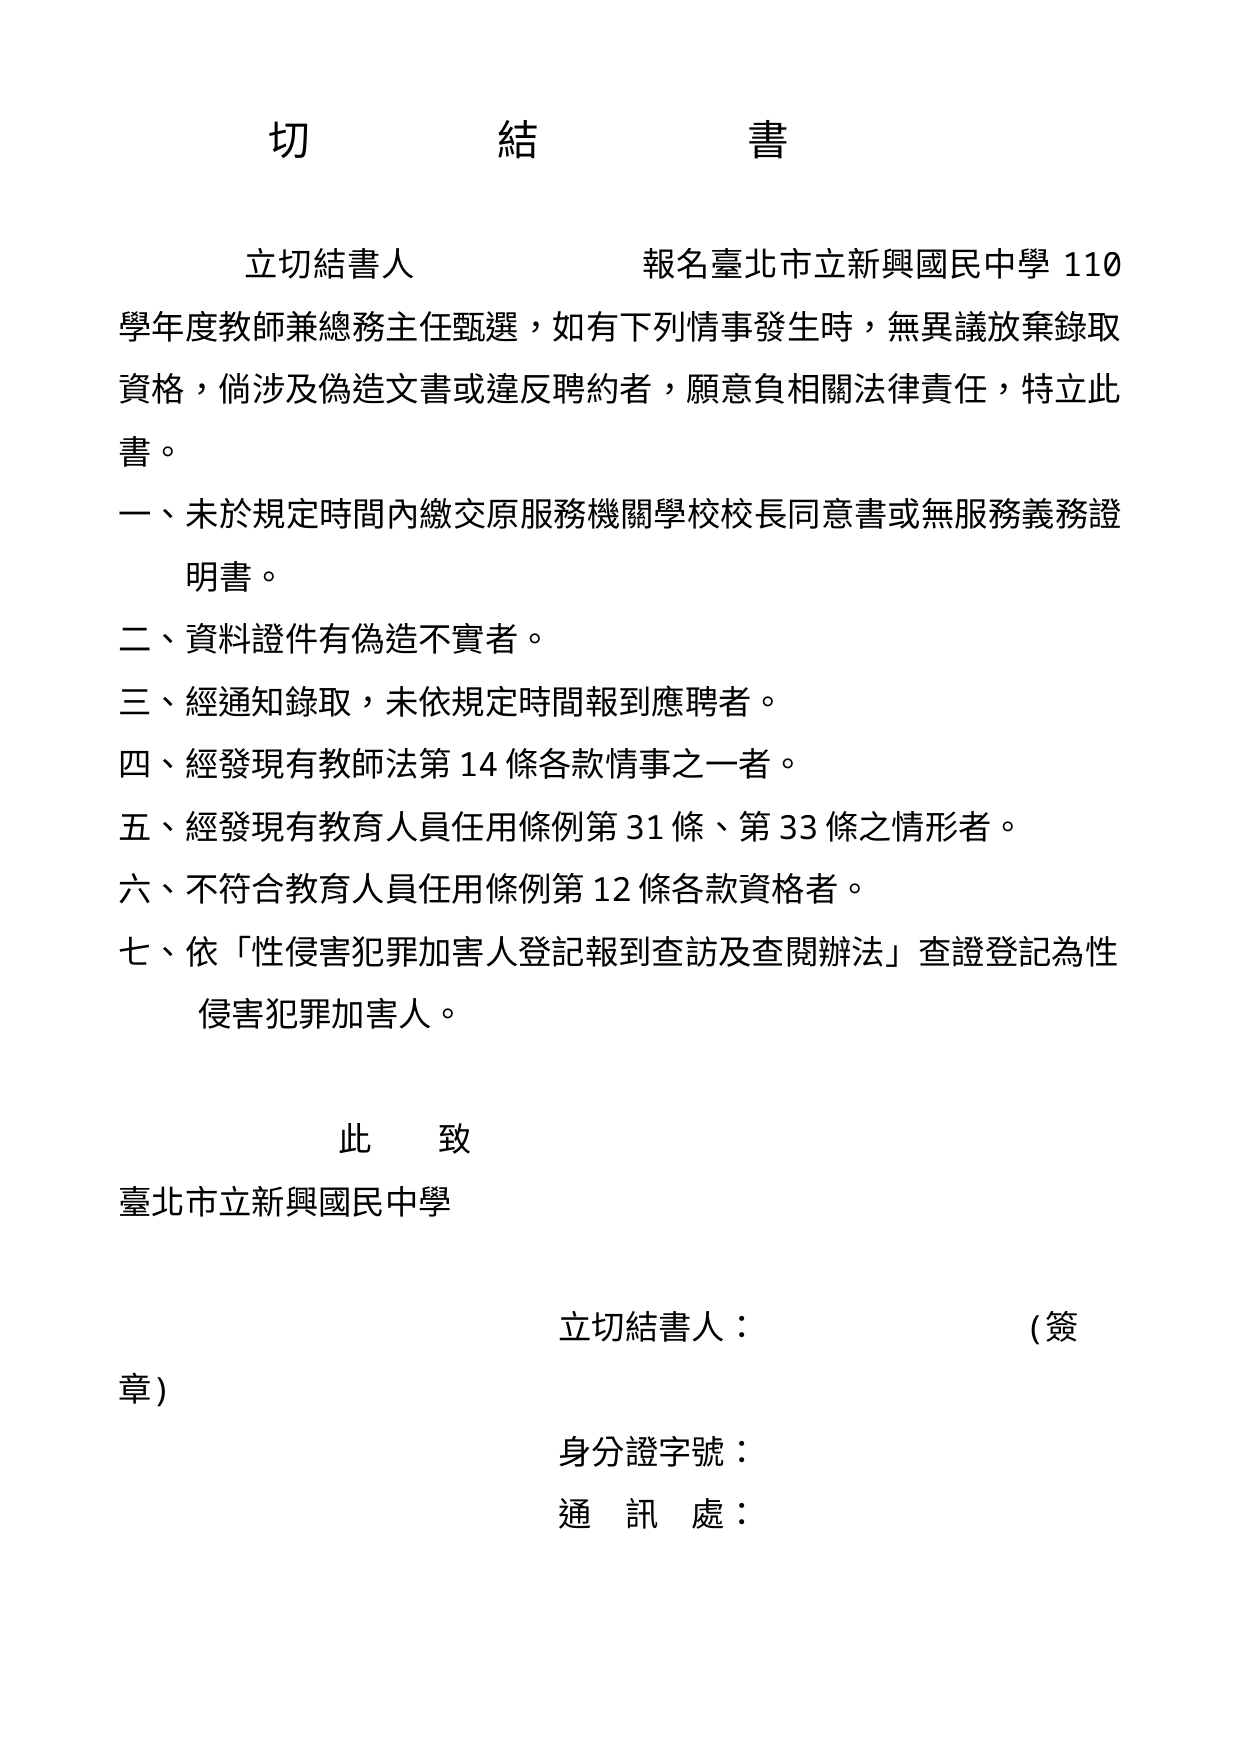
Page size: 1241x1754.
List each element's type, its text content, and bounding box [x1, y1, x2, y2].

text 六、不符合教育人員任用條例第12條各款資格者。 [118, 846, 1122, 908]
text 立切結書人： (簽章) [118, 1283, 1122, 1408]
text 二、資料證件有偽造不實者。 [118, 596, 1122, 658]
text 身分證字號： [118, 1408, 1122, 1471]
text 侵害犯罪加害人。 [118, 971, 1122, 1033]
text 三、經通知錄取，未依規定時間報到應聘者。 [118, 658, 1122, 721]
text 五、經發現有教育人員任用條例第31條、第33條之情形者。 [118, 783, 1122, 846]
text 此 致 [118, 1096, 1122, 1158]
text 四、經發現有教師法第14條各款情事之一者。 [118, 721, 1122, 783]
text 立切結書人 報名臺北市立新興國民中學110學年度教師兼總務主任甄選，如有下列情事發生時，無異議放棄錄取資格，倘涉及偽造文書或違反聘約者，願意負相關法律責任，特立此書。 [118, 221, 1122, 471]
text 一、 未於規定時間內繳交原服務機關學校校長同意書或無服務義務證明書。 [118, 471, 1122, 596]
text 七、依「性侵害犯罪加害人登記報到查訪及查閱辦法」查證登記為性 [118, 908, 1122, 971]
text 切 結 書 [118, 96, 1122, 158]
text 臺北市立新興國民中學 [118, 1158, 1122, 1221]
text 通 訊 處： [118, 1471, 1122, 1533]
